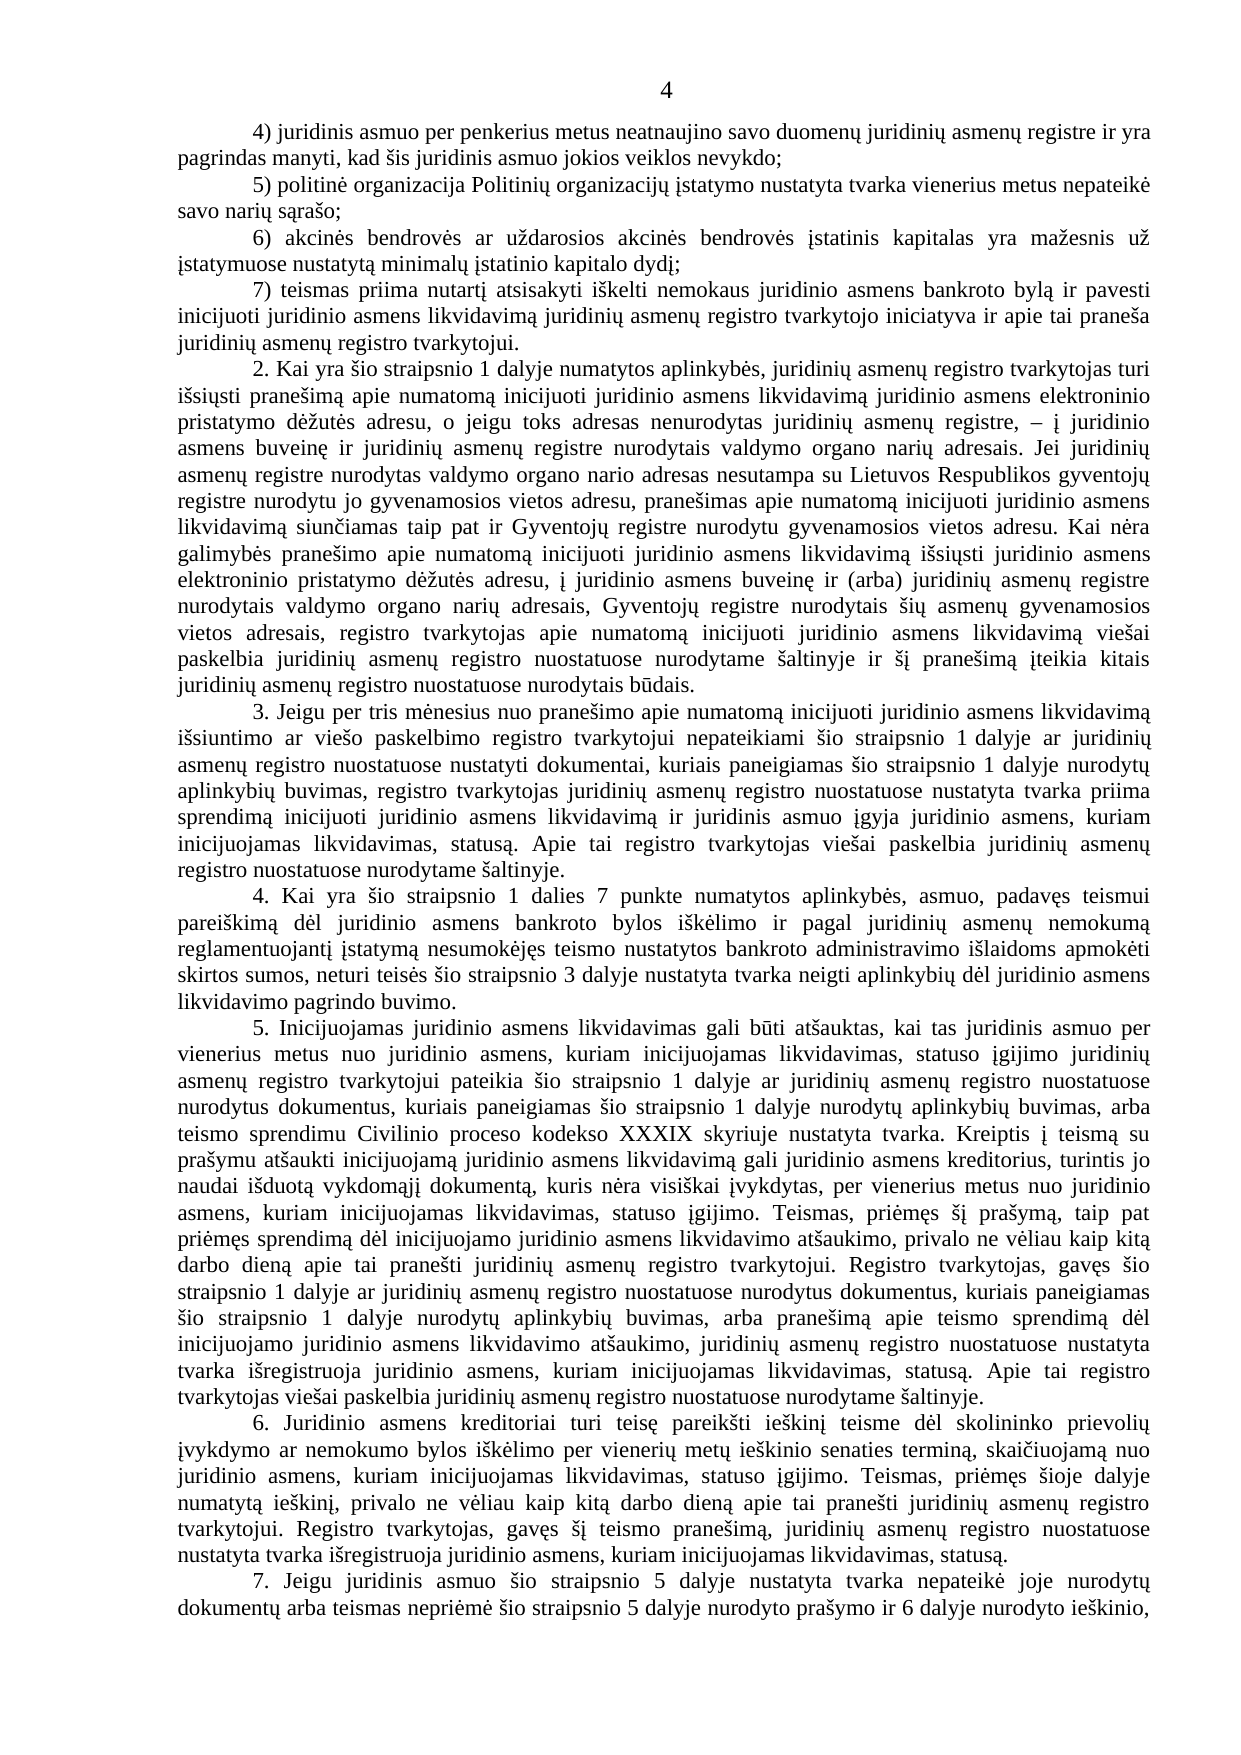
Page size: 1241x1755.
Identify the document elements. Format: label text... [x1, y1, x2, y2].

text 2. Kai yra šio straipsnio 1 dalyje numatytos aplinkybės, juridinių asmenų registro tvarkytojas turi išsiųsti pranešimą apie numatomą inicijuoti juridinio asmens likvidavimą juridinio asmens elektroninio pristatymo dėžutės adresu, o jeigu toks adresas nenurodytas juridinių asmenų registre, – į juridinio asmens buveinę ir juridinių asmenų registre nurodytais valdymo organo narių adresais. Jei juridinių asmenų registre nurodytas valdymo organo nario adresas nesutampa su Lietuvos Respublikos gyventojų registre nurodytu jo gyvenamosios vietos adresu, pranešimas apie numatomą inicijuoti juridinio asmens likvidavimą siunčiamas taip pat ir Gyventojų registre nurodytu gyvenamosios vietos adresu. Kai nėra galimybės pranešimo apie numatomą inicijuoti juridinio asmens likvidavimą išsiųsti juridinio asmens elektroninio pristatymo dėžutės adresu, į juridinio asmens buveinę ir (arba) juridinių asmenų registre nurodytais valdymo organo narių adresais, Gyventojų registre nurodytais šių asmenų gyvenamosios vietos adresais, registro tvarkytojas apie numatomą inicijuoti juridinio asmens likvidavimą viešai paskelbia juridinių asmenų registro nuostatuose nurodytame šaltinyje ir šį pranešimą įteikia kitais juridinių asmenų registro nuostatuose nurodytais būdais. [177, 355, 1152, 698]
text 4. Kai yra šio straipsnio 1 dalies 7 punkte numatytos aplinkybės, asmuo, padavęs teismui pareiškimą dėl juridinio asmens bankroto bylos iškėlimo ir pagal juridinių asmenų nemokumą reglamentuojantį įstatymą nesumokėjęs teismo nustatytos bankroto administravimo išlaidoms apmokėti skirtos sumos, neturi teisės šio straipsnio 3 dalyje nustatyta tvarka neigti aplinkybių dėl juridinio asmens likvidavimo pagrindo buvimo. [177, 882, 1152, 1014]
text 3. Jeigu per tris mėnesius nuo pranešimo apie numatomą inicijuoti juridinio asmens likvidavimą išsiuntimo ar viešo paskelbimo registro tvarkytojui nepateikiami šio straipsnio 1 dalyje ar juridinių asmenų registro nuostatuose nustatyti dokumentai, kuriais paneigiamas šio straipsnio 1 dalyje nurodytų aplinkybių buvimas, registro tvarkytojas juridinių asmenų registro nuostatuose nustatyta tvarka priima sprendimą inicijuoti juridinio asmens likvidavimą ir juridinis asmuo įgyja juridinio asmens, kuriam inicijuojamas likvidavimas, statusą. Apie tai registro tvarkytojas viešai paskelbia juridinių asmenų registro nuostatuose nurodytame šaltinyje. [177, 698, 1152, 882]
text 4) juridinis asmuo per penkerius metus neatnaujino savo duomenų juridinių asmenų registre ir yra pagrindas manyti, kad šis juridinis asmuo jokios veiklos nevykdo; [177, 118, 1152, 171]
text 6) akcinės bendrovės ar uždarosios akcinės bendrovės įstatinis kapitalas yra mažesnis už įstatymuose nustatytą minimalų įstatinio kapitalo dydį; [177, 223, 1152, 276]
text 7) teismas priima nutartį atsisakyti iškelti nemokaus juridinio asmens bankroto bylą ir pavesti inicijuoti juridinio asmens likvidavimą juridinių asmenų registro tvarkytojo iniciatyva ir apie tai praneša juridinių asmenų registro tvarkytojui. [177, 276, 1152, 355]
text 5) politinė organizacija Politinių organizacijų įstatymo nustatyta tvarka vienerius metus nepateikė savo narių sąrašo; [177, 171, 1152, 223]
text 7. Jeigu juridinis asmuo šio straipsnio 5 dalyje nustatyta tvarka nepateikė joje nurodytų dokumentų arba teismas nepriėmė šio straipsnio 5 dalyje nurodyto prašymo ir 6 dalyje nurodyto ieškinio, [177, 1568, 1152, 1620]
text 5. Inicijuojamas juridinio asmens likvidavimas gali būti atšauktas, kai tas juridinis asmuo per vienerius metus nuo juridinio asmens, kuriam inicijuojamas likvidavimas, statuso įgijimo juridinių asmenų registro tvarkytojui pateikia šio straipsnio 1 dalyje ar juridinių asmenų registro nuostatuose nurodytus dokumentus, kuriais paneigiamas šio straipsnio 1 dalyje nurodytų aplinkybių buvimas, arba teismo sprendimu Civilinio proceso kodekso XXXIX skyriuje nustatyta tvarka. Kreiptis į teismą su prašymu atšaukti inicijuojamą juridinio asmens likvidavimą gali juridinio asmens kreditorius, turintis jo naudai išduotą vykdomąjį dokumentą, kuris nėra visiškai įvykdytas, per vienerius metus nuo juridinio asmens, kuriam inicijuojamas likvidavimas, statuso įgijimo. Teismas, priėmęs šį prašymą, taip pat priėmęs sprendimą dėl inicijuojamo juridinio asmens likvidavimo atšaukimo, privalo ne vėliau kaip kitą darbo dieną apie tai pranešti juridinių asmenų registro tvarkytojui. Registro tvarkytojas, gavęs šio straipsnio 1 dalyje ar juridinių asmenų registro nuostatuose nurodytus dokumentus, kuriais paneigiamas šio straipsnio 1 dalyje nurodytų aplinkybių buvimas, arba pranešimą apie teismo sprendimą dėl inicijuojamo juridinio asmens likvidavimo atšaukimo, juridinių asmenų registro nuostatuose nustatyta tvarka išregistruoja juridinio asmens, kuriam inicijuojamas likvidavimas, statusą. Apie tai registro tvarkytojas viešai paskelbia juridinių asmenų registro nuostatuose nurodytame šaltinyje. [177, 1014, 1152, 1409]
text 6. Juridinio asmens kreditoriai turi teisę pareikšti ieškinį teisme dėl skolininko prievolių įvykdymo ar nemokumo bylos iškėlimo per vienerių metų ieškinio senaties terminą, skaičiuojamą nuo juridinio asmens, kuriam inicijuojamas likvidavimas, statuso įgijimo. Teismas, priėmęs šioje dalyje numatytą ieškinį, privalo ne vėliau kaip kitą darbo dieną apie tai pranešti juridinių asmenų registro tvarkytojui. Registro tvarkytojas, gavęs šį teismo pranešimą, juridinių asmenų registro nuostatuose nustatyta tvarka išregistruoja juridinio asmens, kuriam inicijuojamas likvidavimas, statusą. [177, 1409, 1152, 1568]
